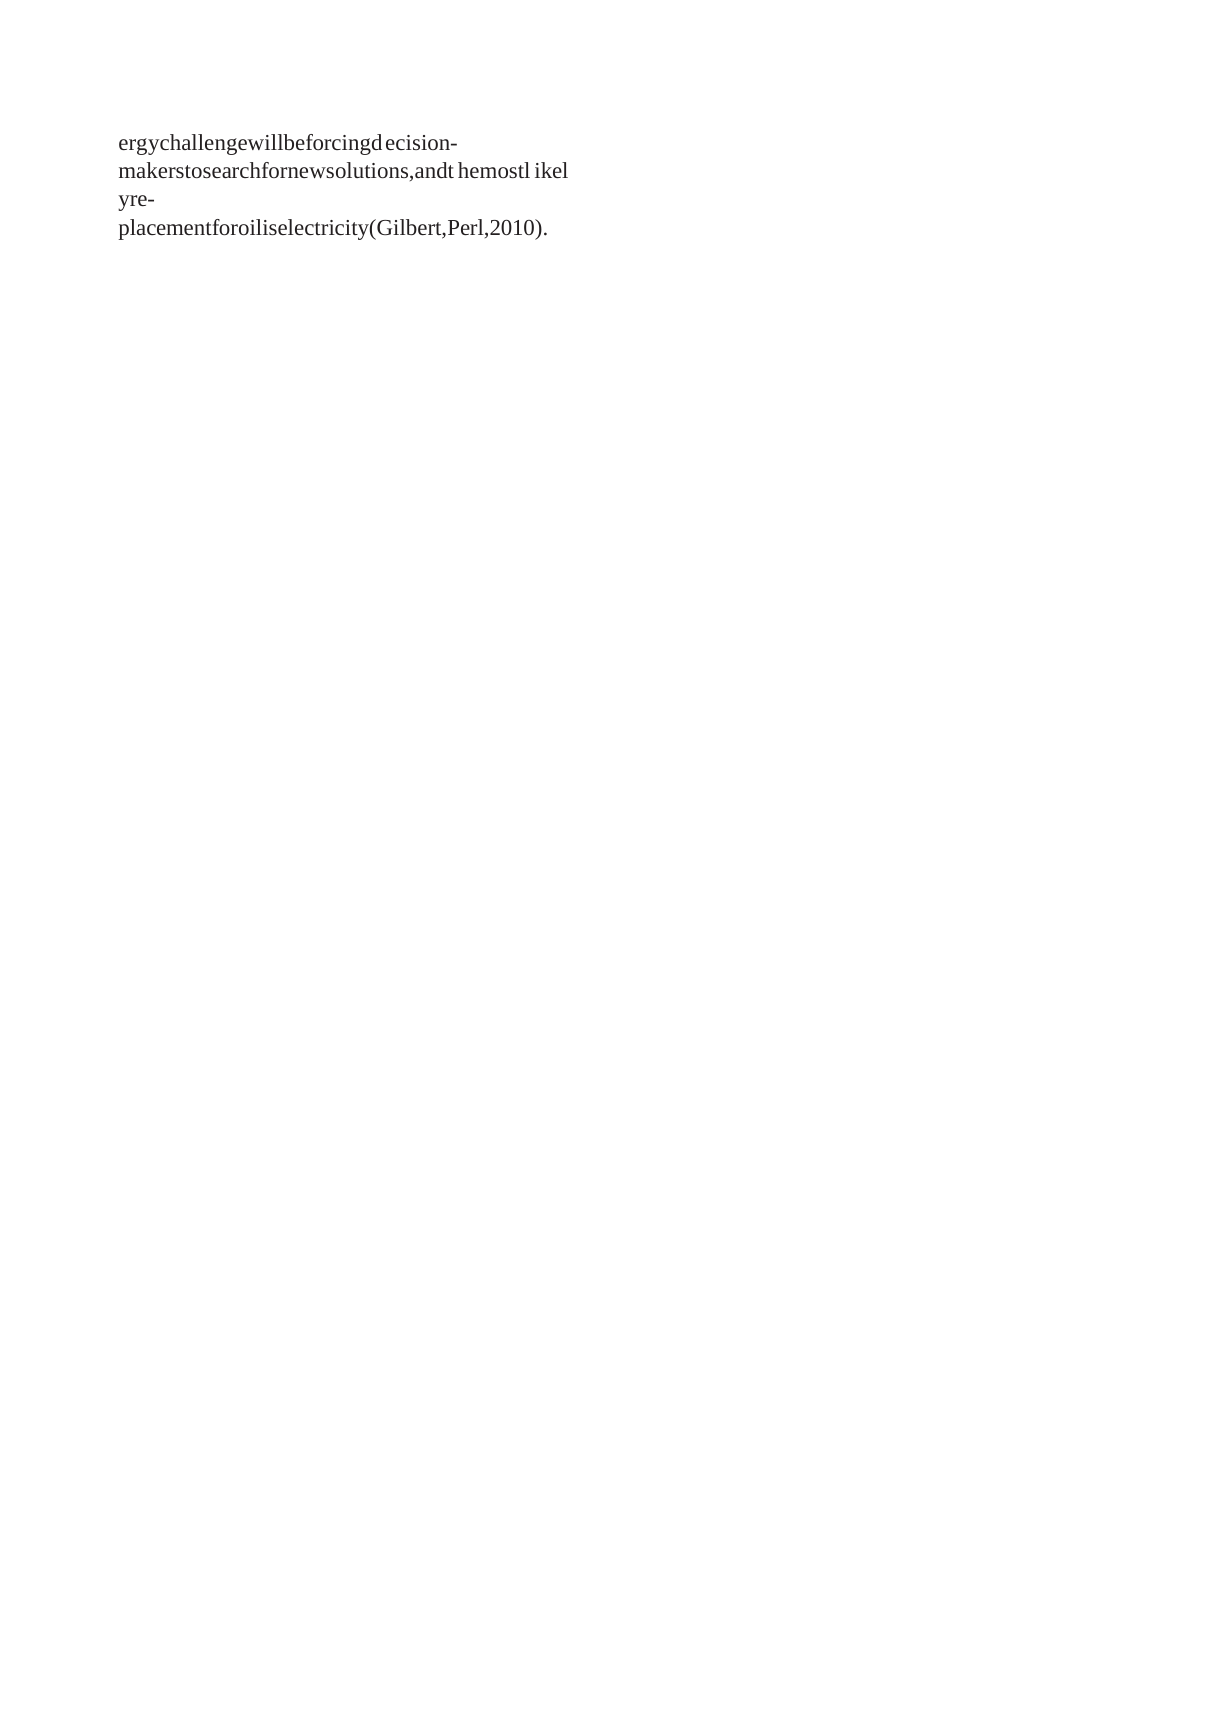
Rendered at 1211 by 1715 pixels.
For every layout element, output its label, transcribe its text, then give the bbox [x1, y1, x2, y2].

text ergychallengewillbeforcingdecision-makerstosearchfornewsolutions,andthemostlikelyre-placementforoiliselectricity(Gilbert,Perl,2010). [118, 129, 579, 240]
